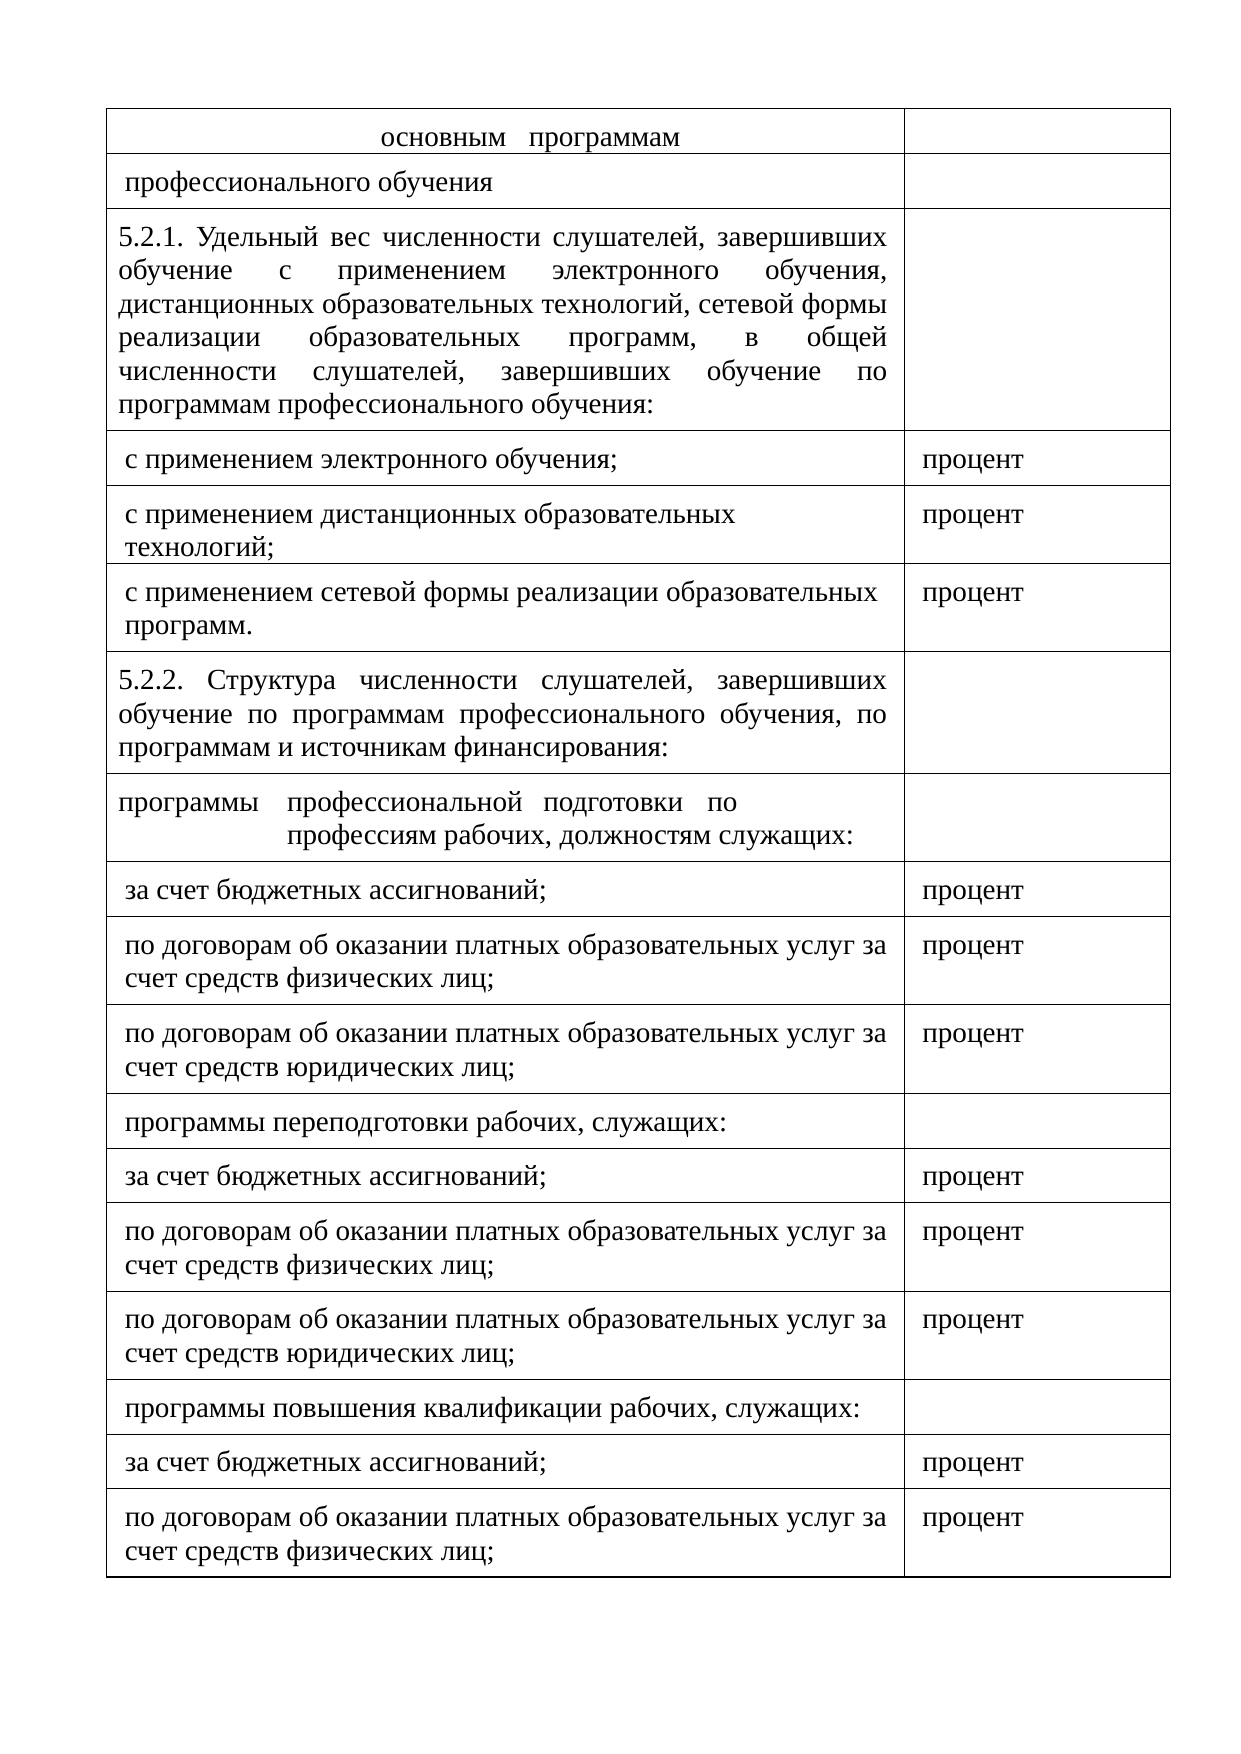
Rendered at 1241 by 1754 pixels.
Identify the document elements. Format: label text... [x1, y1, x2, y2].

table_cell профессионального обучения [107, 154, 904, 208]
table_cell процент [905, 1149, 1170, 1202]
table_cell по договорам об оказании платных образовательных услуг за счет средств физических лиц; [107, 1203, 904, 1291]
table_cell за счет бюджетных ассигнований; [107, 1149, 904, 1202]
table_cell с применением сетевой формы реализации образовательных программ. [107, 564, 904, 651]
table_cell процент [905, 862, 1170, 916]
table_cell программы переподготовки рабочих, служащих: [107, 1094, 904, 1147]
table_cell процент [905, 1435, 1170, 1488]
table_cell 5.2.2. Структура численности слушателей, завершивших обучение по программам профессионального обучения, по программам и источникам финансирования: [107, 652, 904, 773]
table_cell [905, 1094, 1170, 1147]
table_cell программы повышения квалификации рабочих, служащих: [107, 1380, 904, 1433]
table_cell [905, 774, 1170, 861]
table_cell с применением электронного обучения; [107, 431, 904, 485]
table_cell процент [905, 1203, 1170, 1291]
table_cell за счет бюджетных ассигнований; [107, 862, 904, 916]
table_cell процент [905, 486, 1170, 563]
table_cell [905, 1380, 1170, 1433]
table_cell процент [905, 917, 1170, 1004]
table_cell [905, 209, 1170, 430]
table_cell по договорам об оказании платных образовательных услуг за счет средств юридических лиц; [107, 1292, 904, 1379]
table_cell программы профессиональной подготовки по профессиям рабочих, должностям служащих: [107, 774, 904, 861]
table_cell процент [905, 1292, 1170, 1379]
table_cell с применением дистанционных образовательных технологий; [107, 486, 904, 563]
table_cell за счет бюджетных ассигнований; [107, 1435, 904, 1488]
table_cell по договорам об оказании платных образовательных услуг за счет средств физических лиц; [107, 917, 904, 1004]
table_cell [905, 109, 1170, 153]
table_cell процент [905, 1489, 1170, 1576]
table_cell основным программам [107, 109, 904, 153]
table_cell [905, 154, 1170, 208]
table_cell процент [905, 1005, 1170, 1093]
table_cell 5.2.1. Удельный вес численности слушателей, завершивших обучение с применением электронного обучения, дистанционных образовательных технологий, сетевой формы реализации образовательных программ, в общей численности слушателей, завершивших обучение по программам профессионального обучения: [107, 209, 904, 430]
table_cell по договорам об оказании платных образовательных услуг за счет средств физических лиц; [107, 1489, 904, 1576]
table_cell процент [905, 564, 1170, 651]
table_cell по договорам об оказании платных образовательных услуг за счет средств юридических лиц; [107, 1005, 904, 1093]
table_cell [905, 652, 1170, 773]
table_cell процент [905, 431, 1170, 485]
